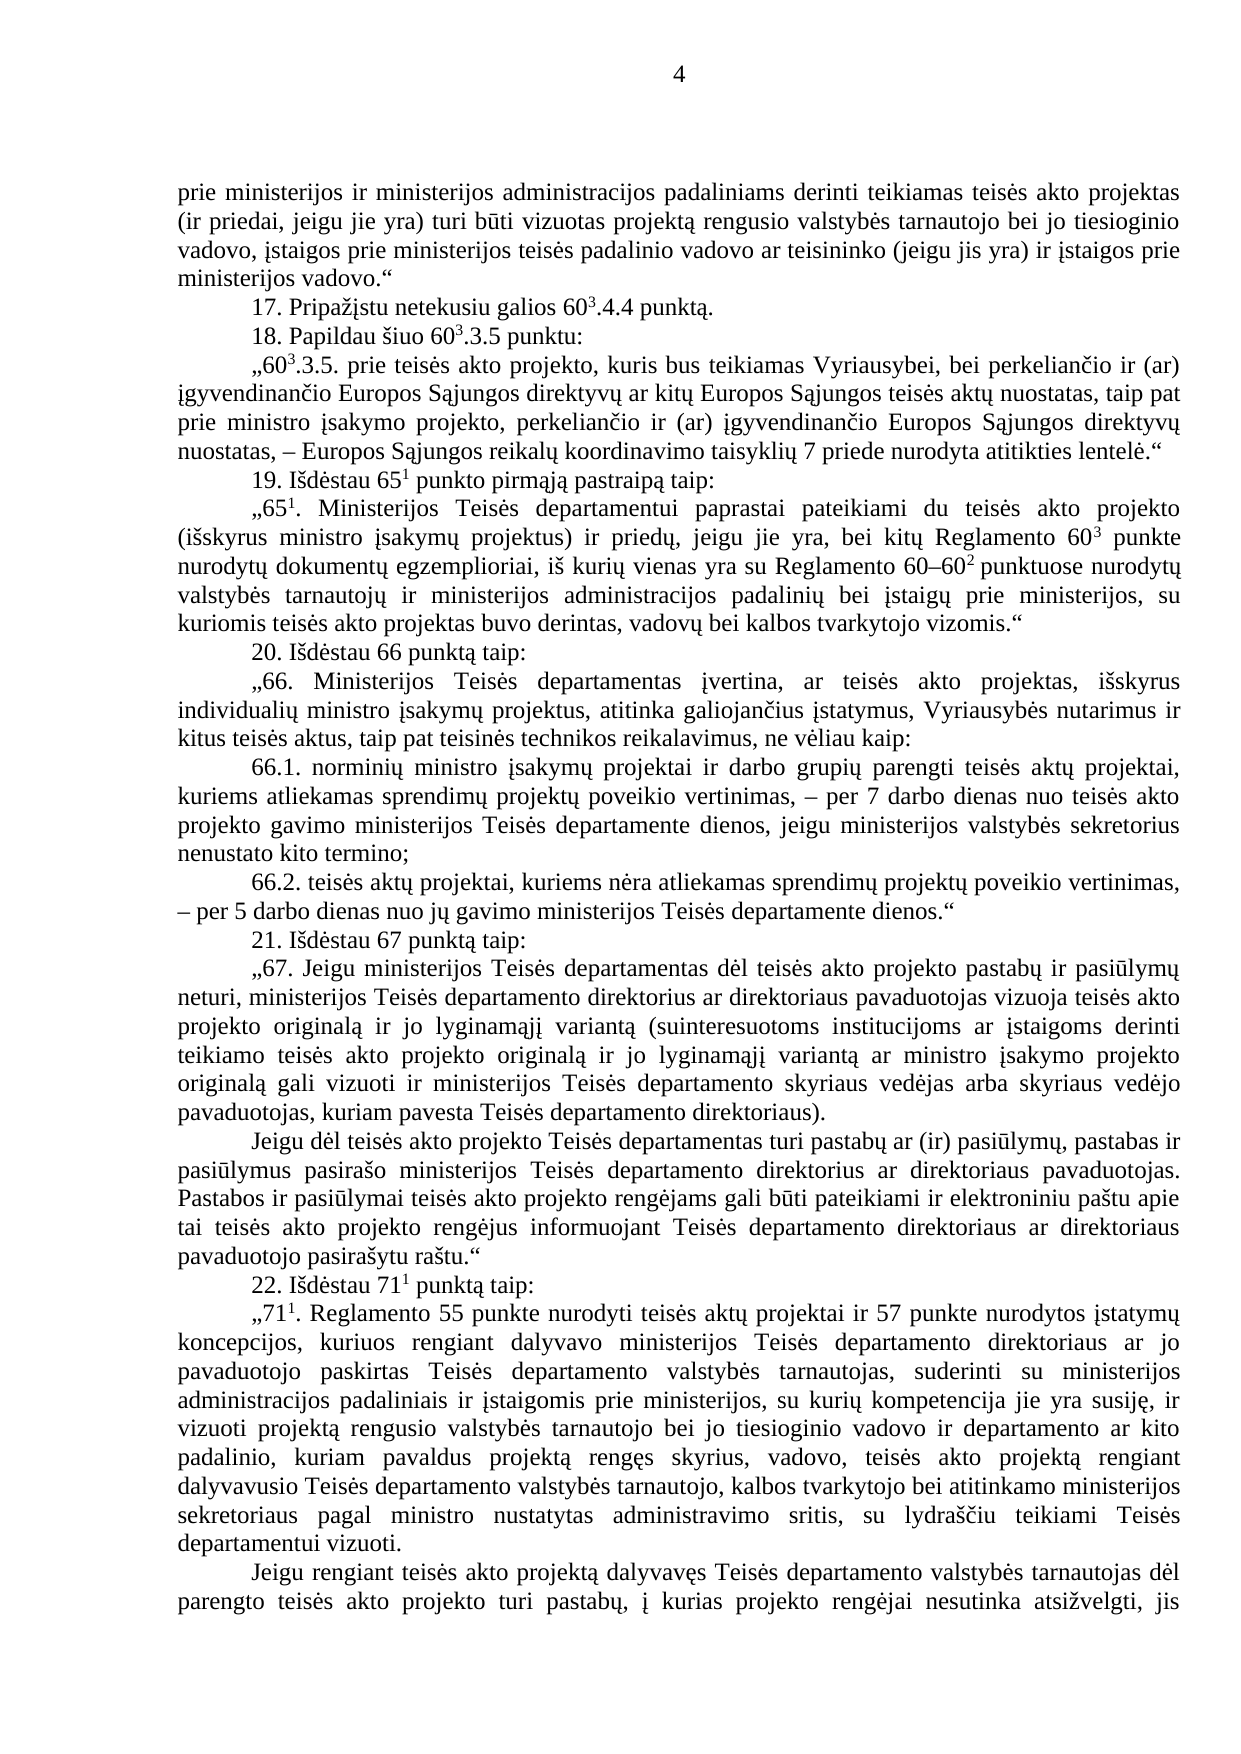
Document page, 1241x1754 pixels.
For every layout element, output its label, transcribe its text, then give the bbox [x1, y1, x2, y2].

text 18. Papildau šiuo 603.3.5 punktu: [177, 321, 1181, 350]
text Jeigu dėl teisės akto projekto Teisės departamentas turi pastabų ar (ir) pasiūlymų, pastabas ir pasiūlymus pasirašo ministerijos Teisės departamento direktorius ar direktoriaus pavaduotojas. Pastabos ir pasiūlymai teisės akto projekto rengėjams gali būti pateikiami ir elektroniniu paštu apie tai teisės akto projekto rengėjus informuojant Teisės departamento direktoriaus ar direktoriaus pavaduotojo pasirašytu raštu.“ [177, 1126, 1181, 1270]
text 66.2. teisės aktų projektai, kuriems nėra atliekamas sprendimų projektų poveikio vertinimas, – per 5 darbo dienas nuo jų gavimo ministerijos Teisės departamente dienos.“ [177, 867, 1181, 925]
text 21. Išdėstau 67 punktą taip: [177, 925, 1181, 953]
text prie ministerijos ir ministerijos administracijos padaliniams derinti teikiamas teisės akto projektas (ir priedai, jeigu jie yra) turi būti vizuotas projektą rengusio valstybės tarnautojo bei jo tiesioginio vadovo, įstaigos prie ministerijos teisės padalinio vadovo ar teisininko (jeigu jis yra) ir įstaigos prie ministerijos vadovo.“ [177, 177, 1181, 292]
text „651. Ministerijos Teisės departamentui paprastai pateikiami du teisės akto projekto (išskyrus ministro įsakymų projektus) ir priedų, jeigu jie yra, bei kitų Reglamento 603 punkte nurodytų dokumentų egzemplioriai, iš kurių vienas yra su Reglamento 60–602 punktuose nurodytų valstybės tarnautojų ir ministerijos administracijos padalinių bei įstaigų prie ministerijos, su kuriomis teisės akto projektas buvo derintas, vadovų bei kalbos tvarkytojo vizomis.“ [177, 493, 1181, 637]
text 19. Išdėstau 651 punkto pirmąją pastraipą taip: [177, 465, 1181, 493]
text 22. Išdėstau 711 punktą taip: [177, 1270, 1181, 1298]
text 17. Pripažįstu netekusiu galios 603.4.4 punktą. [177, 292, 1181, 321]
text „711. Reglamento 55 punkte nurodyti teisės aktų projektai ir 57 punkte nurodytos įstatymų koncepcijos, kuriuos rengiant dalyvavo ministerijos Teisės departamento direktoriaus ar jo pavaduotojo paskirtas Teisės departamento valstybės tarnautojas, suderinti su ministerijos administracijos padaliniais ir įstaigomis prie ministerijos, su kurių kompetencija jie yra susiję, ir vizuoti projektą rengusio valstybės tarnautojo bei jo tiesioginio vadovo ir departamento ar kito padalinio, kuriam pavaldus projektą rengęs skyrius, vadovo, teisės akto projektą rengiant dalyvavusio Teisės departamento valstybės tarnautojo, kalbos tvarkytojo bei atitinkamo ministerijos sekretoriaus pagal ministro nustatytas administravimo sritis, su lydraščiu teikiami Teisės departamentui vizuoti. [177, 1298, 1181, 1557]
text 20. Išdėstau 66 punktą taip: [177, 637, 1181, 666]
text Jeigu rengiant teisės akto projektą dalyvavęs Teisės departamento valstybės tarnautojas dėl parengto teisės akto projekto turi pastabų, į kurias projekto rengėjai nesutinka atsižvelgti, jis [177, 1557, 1181, 1615]
text „603.3.5. prie teisės akto projekto, kuris bus teikiamas Vyriausybei, bei perkeliančio ir (ar) įgyvendinančio Europos Sąjungos direktyvų ar kitų Europos Sąjungos teisės aktų nuostatas, taip pat prie ministro įsakymo projekto, perkeliančio ir (ar) įgyvendinančio Europos Sąjungos direktyvų nuostatas, – Europos Sąjungos reikalų koordinavimo taisyklių 7 priede nurodyta atitikties lentelė.“ [177, 350, 1181, 465]
text „66. Ministerijos Teisės departamentas įvertina, ar teisės akto projektas, išskyrus individualių ministro įsakymų projektus, atitinka galiojančius įstatymus, Vyriausybės nutarimus ir kitus teisės aktus, taip pat teisinės technikos reikalavimus, ne vėliau kaip: [177, 666, 1181, 752]
text „67. Jeigu ministerijos Teisės departamentas dėl teisės akto projekto pastabų ir pasiūlymų neturi, ministerijos Teisės departamento direktorius ar direktoriaus pavaduotojas vizuoja teisės akto projekto originalą ir jo lyginamąjį variantą (suinteresuotoms institucijoms ar įstaigoms derinti teikiamo teisės akto projekto originalą ir jo lyginamąjį variantą ar ministro įsakymo projekto originalą gali vizuoti ir ministerijos Teisės departamento skyriaus vedėjas arba skyriaus vedėjo pavaduotojas, kuriam pavesta Teisės departamento direktoriaus). [177, 953, 1181, 1126]
text 66.1. norminių ministro įsakymų projektai ir darbo grupių parengti teisės aktų projektai, kuriems atliekamas sprendimų projektų poveikio vertinimas, – per 7 darbo dienas nuo teisės akto projekto gavimo ministerijos Teisės departamente dienos, jeigu ministerijos valstybės sekretorius nenustato kito termino; [177, 752, 1181, 867]
